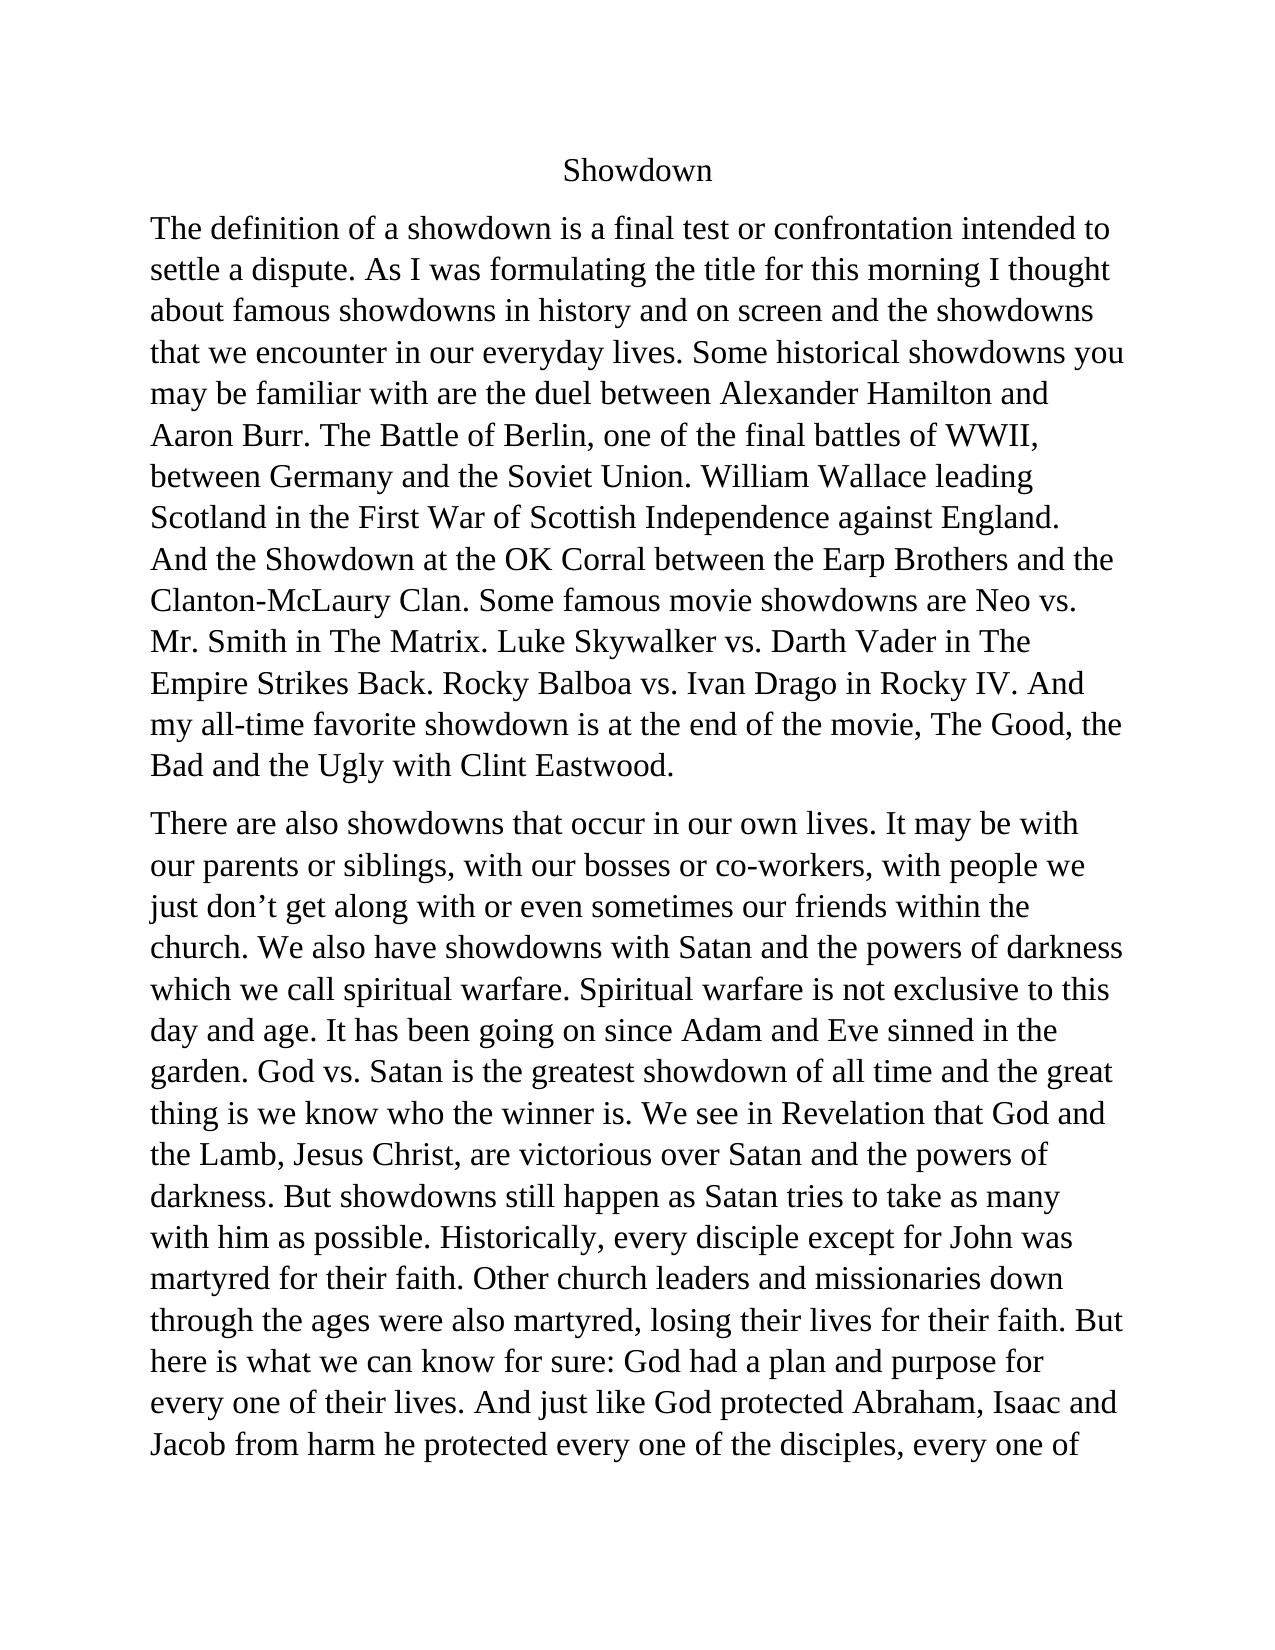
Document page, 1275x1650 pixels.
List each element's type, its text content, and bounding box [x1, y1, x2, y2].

text There are also showdowns that occur in our own lives. It may be with our parents or siblings, with our bosses or co-workers, with people we just don’t get along with or even sometimes our friends within the church. We also have showdowns with Satan and the powers of darkness which we call spiritual warfare. Spiritual warfare is not exclusive to this day and age. It has been going on since Adam and Eve sinned in the garden. God vs. Satan is the greatest showdown of all time and the great thing is we know who the winner is. We see in Revelation that God and the Lamb, Jesus Christ, are victorious over Satan and the powers of darkness. But showdowns still happen as Satan tries to take as many with him as possible. Historically, every disciple except for John was martyred for their faith. Other church leaders and missionaries down through the ages were also martyred, losing their lives for their faith. But here is what we can know for sure: God had a plan and purpose for every one of their lives. And just like God protected Abraham, Isaac and Jacob from harm he protected every one of the disciples, every one of [150, 804, 1125, 1462]
text Showdown [150, 150, 1125, 188]
text The definition of a showdown is a final test or confrontation intended to settle a dispute. As I was formulating the title for this morning I thought about famous showdowns in history and on screen and the showdowns that we encounter in our everyday lives. Some historical showdowns you may be familiar with are the duel between Alexander Hamilton and Aaron Burr. The Battle of Berlin, one of the final battles of WWII, between Germany and the Soviet Union. William Wallace leading Scotland in the First War of Scottish Independence against England. And the Showdown at the OK Corral between the Earp Brothers and the Clanton-McLaury Clan. Some famous movie showdowns are Neo vs. Mr. Smith in The Matrix. Luke Skywalker vs. Darth Vader in The Empire Strikes Back. Rocky Balboa vs. Ivan Drago in Rocky IV. And my all-time favorite showdown is at the end of the movie, The Good, the Bad and the Ugly with Clint Eastwood. [150, 208, 1125, 784]
